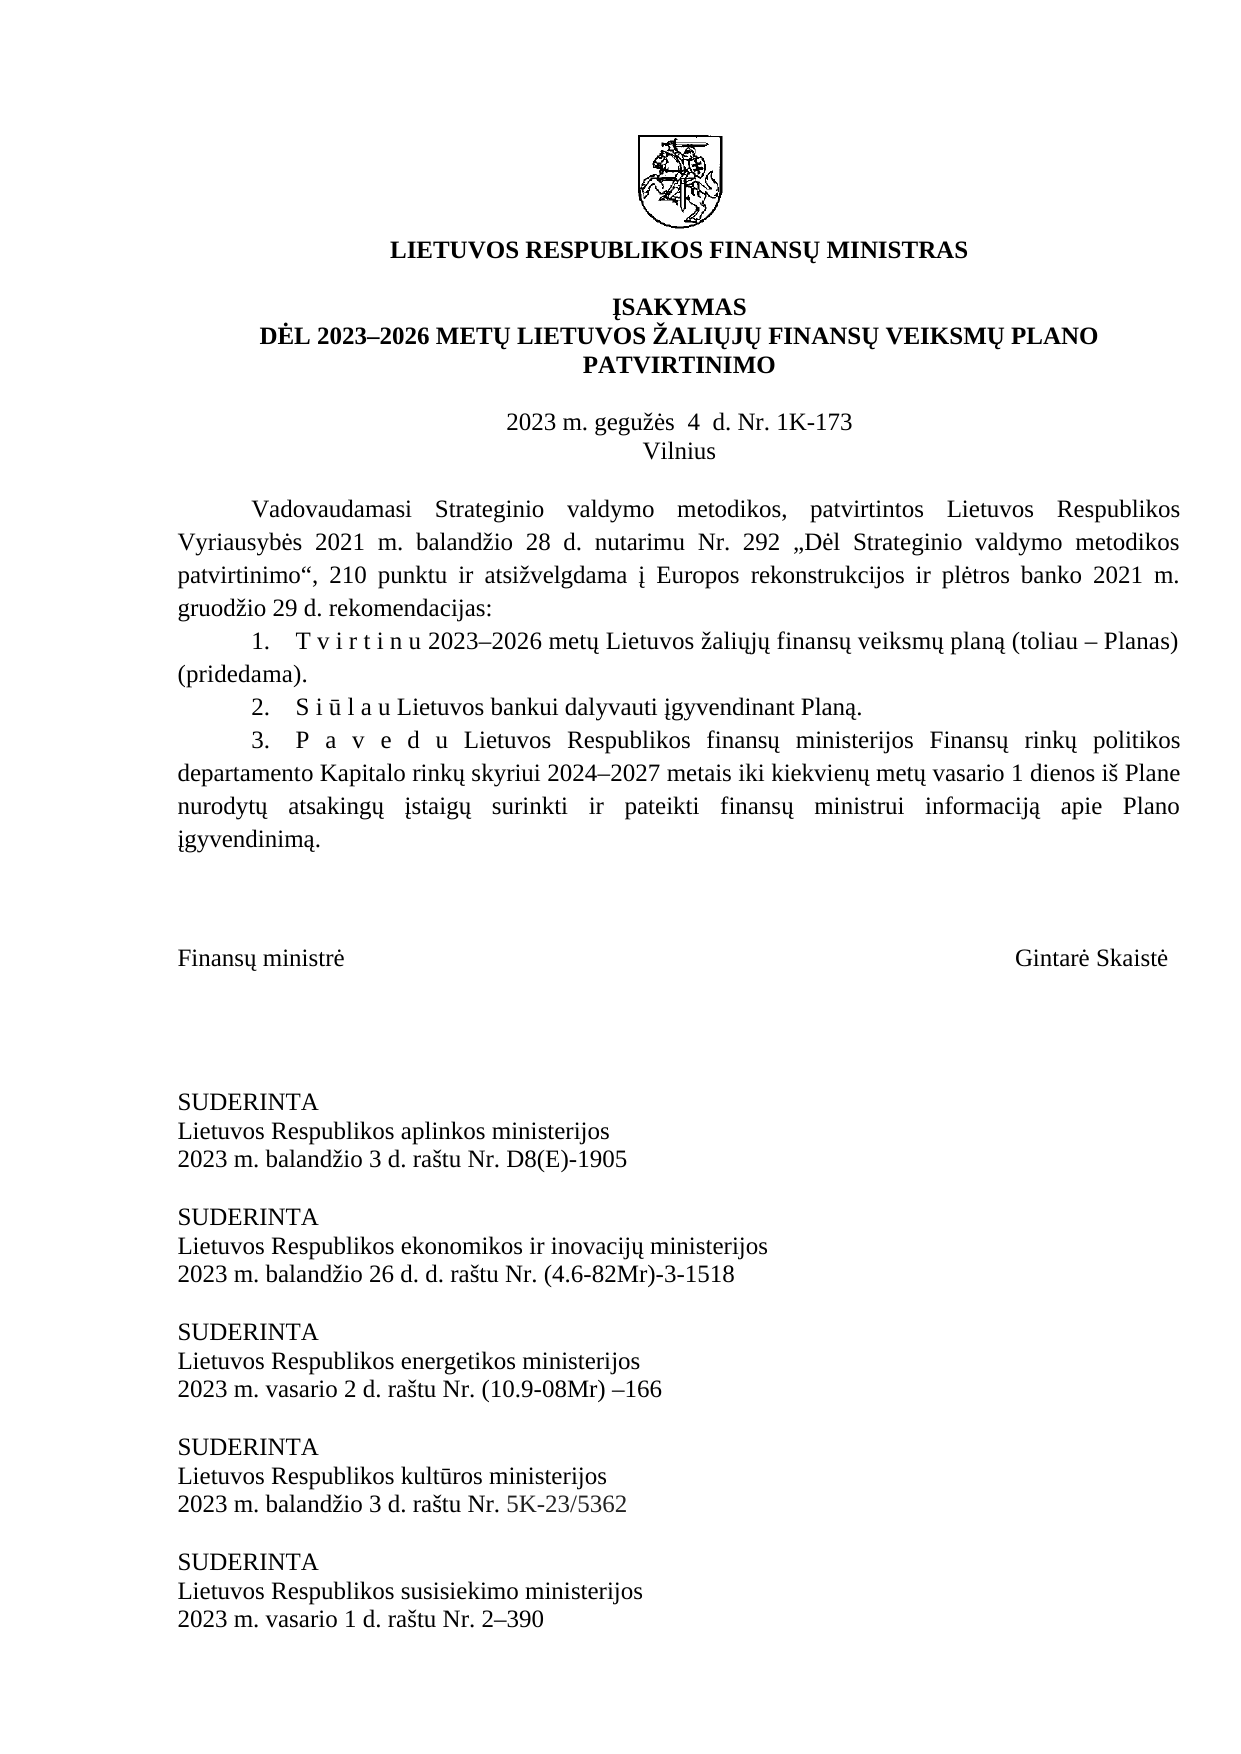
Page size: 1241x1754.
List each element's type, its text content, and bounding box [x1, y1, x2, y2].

text 2023 m. balandžio 3 d. raštu Nr. 5K-23/5362 [177, 1489, 1181, 1518]
text Lietuvos Respublikos energetikos ministerijos [177, 1346, 1181, 1374]
text 2023 m. balandžio 3 d. raštu Nr. D8(E)-1905 [177, 1144, 1181, 1173]
text Lietuvos Respublikos kultūros ministerijos [177, 1461, 1181, 1489]
text 2023 m. gegužės 4 d. Nr. 1K-173 [177, 407, 1181, 436]
text SUDERINTA [177, 1087, 1181, 1116]
text 2023 m. vasario 1 d. raštu Nr. 2–390 [177, 1604, 1181, 1633]
text Lietuvos Respublikos aplinkos ministerijos [177, 1116, 1181, 1144]
text ĮSAKYMAS [177, 292, 1181, 321]
text SUDERINTA [177, 1432, 1181, 1461]
text 2. S i ū l a u Lietuvos bankui dalyvauti įgyvendinant Planą. [177, 692, 1181, 721]
text Lietuvos Respublikos susisiekimo ministerijos [177, 1576, 1181, 1604]
text DĖL 2023–2026 METŲ LIETUVOS ŽALIŲJŲ FINANSŲ VEIKSMŲ PLANO PATVIRTINIMO [177, 321, 1181, 379]
text SUDERINTA [177, 1202, 1181, 1231]
text 2023 m. balandžio 26 d. d. raštu Nr. (4.6-82Mr)-3-1518 [177, 1259, 1181, 1288]
text Vadovaudamasi Strateginio valdymo metodikos, patvirtintos Lietuvos Respublikos Vyriausybės 2021 m. balandžio 28 d. nutarimu Nr. 292 „Dėl Strateginio valdymo metodikos patvirtinimo“, 210 punktu ir atsižvelgdama į Europos rekonstrukcijos ir plėtros banko 2021 m. gruodžio 29 d. rekomendacijas: [177, 494, 1181, 622]
text Vilnius [177, 436, 1181, 465]
text SUDERINTA [177, 1317, 1181, 1346]
text Lietuvos Respublikos ekonomikos ir inovacijų ministerijos [177, 1231, 1181, 1259]
text 1. T v i r t i n u 2023–2026 metų Lietuvos žaliųjų finansų veiksmų planą (toliau – Planas) (pridedama). [177, 626, 1181, 688]
text SUDERINTA [177, 1547, 1181, 1576]
text 3. P a v e d u Lietuvos Respublikos finansų ministerijos Finansų rinkų politikos departamento Kapitalo rinkų skyriui 2024–2027 metais iki kiekvienų metų vasario 1 dienos iš Plane nurodytų atsakingų įstaigų surinkti ir pateikti finansų ministrui informaciją apie Plano įgyvendinimą. [177, 725, 1181, 853]
text 2023 m. vasario 2 d. raštu Nr. (10.9-08Mr) –166 [177, 1374, 1181, 1403]
text LIETUVOS RESPUBLIKOS FINANSŲ MINISTRAS [177, 235, 1181, 264]
text Finansų ministrė Gintarė Skaistė [177, 943, 1181, 972]
